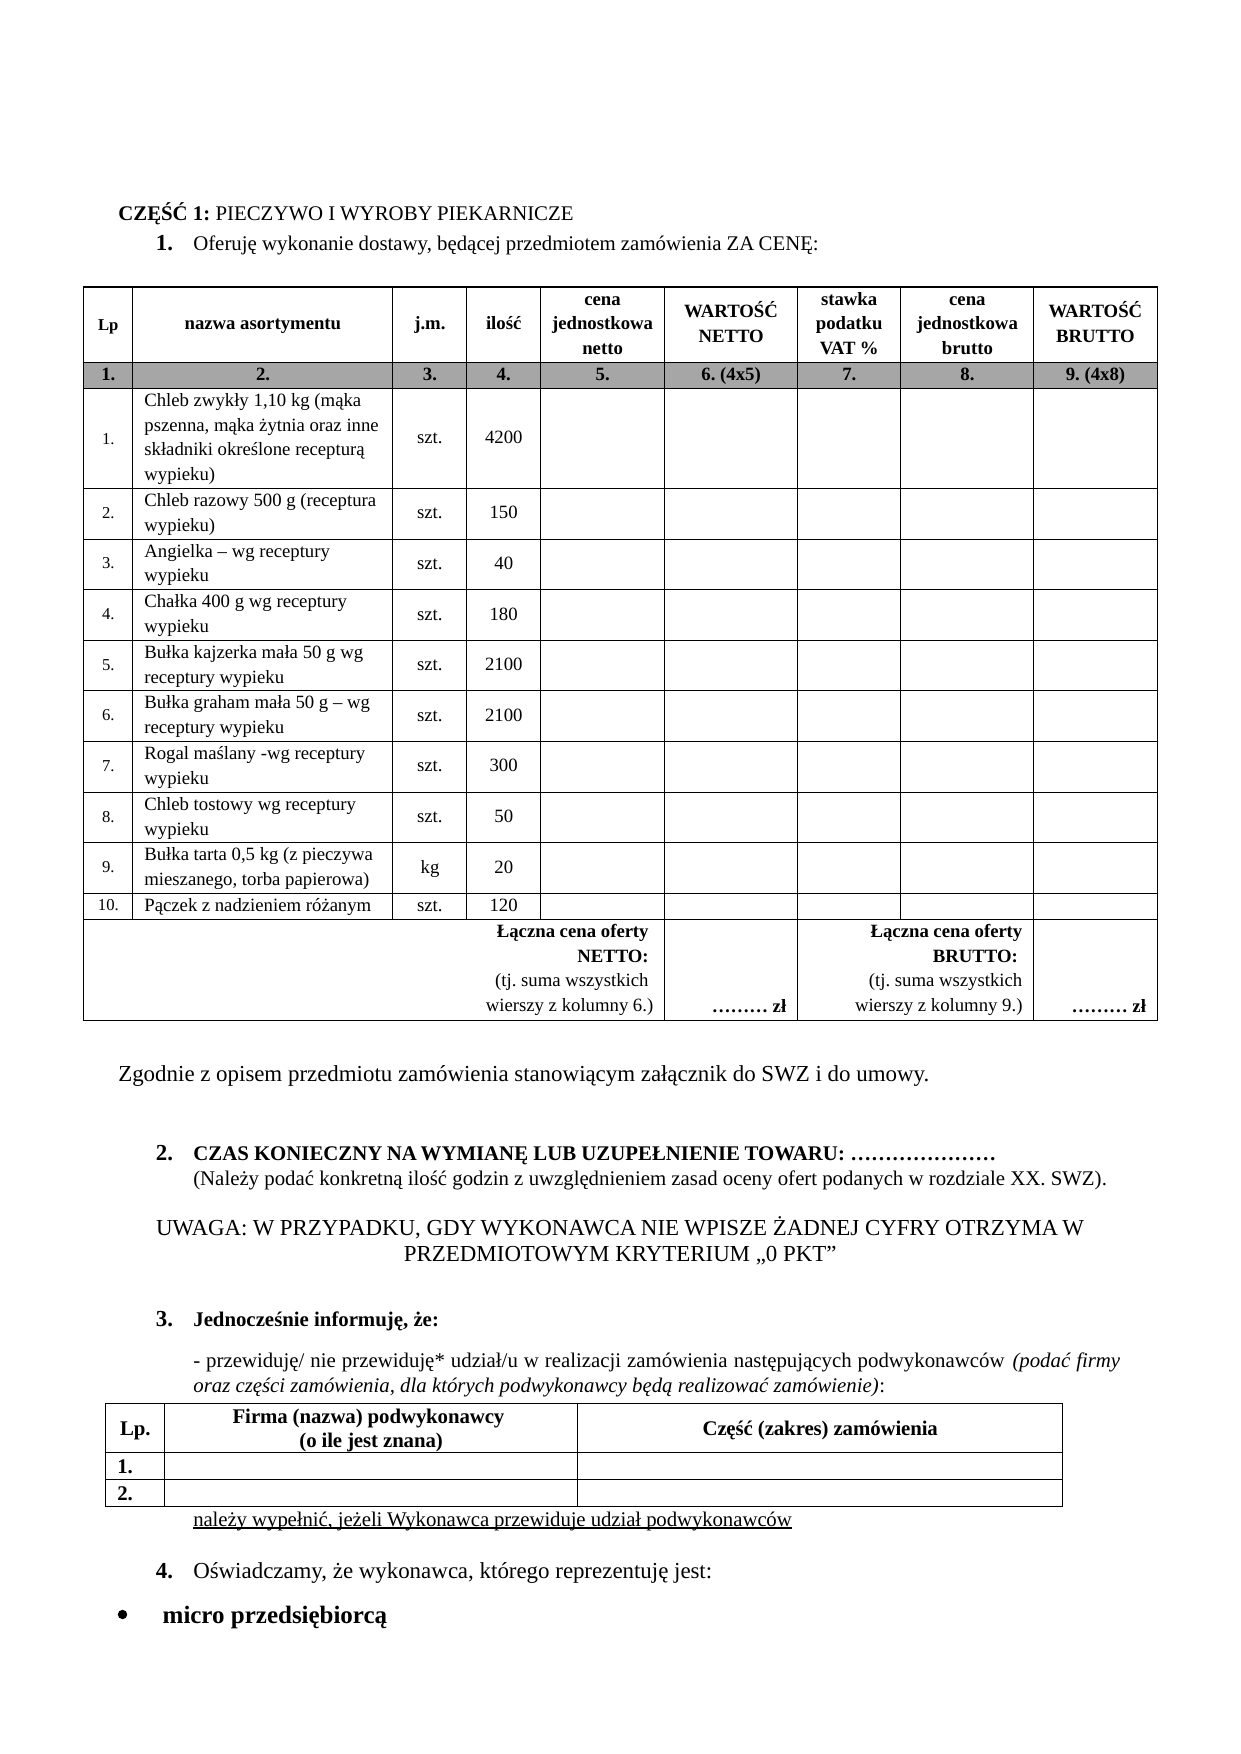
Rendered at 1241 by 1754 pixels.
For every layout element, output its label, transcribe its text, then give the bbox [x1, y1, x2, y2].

table_cell [541, 894, 664, 919]
table_cell [901, 691, 1033, 741]
table_cell Chleb razowy 500 g (receptura wypieku) [133, 489, 392, 538]
table_cell 4200 [467, 389, 540, 488]
table_cell [165, 1480, 577, 1506]
table_cell szt. [393, 894, 466, 919]
table_cell [798, 540, 900, 589]
table_cell 10. [84, 894, 132, 919]
table_cell [1034, 590, 1157, 640]
table_cell 6. (4x5) [665, 363, 797, 388]
table_cell [901, 540, 1033, 589]
table_header WARTOŚĆ BRUTTO [1034, 288, 1157, 362]
table_cell szt. [393, 590, 466, 640]
table_cell [665, 843, 797, 893]
table_header stawka podatku VAT % [798, 288, 900, 362]
table_header j.m. [393, 288, 466, 362]
table_cell 1. [84, 363, 132, 388]
table_cell 40 [467, 540, 540, 589]
table_cell 4. [467, 363, 540, 388]
table_cell 2. [133, 363, 392, 388]
table_header Lp. [106, 1404, 164, 1452]
table_cell 7. [84, 742, 132, 792]
table_cell [1034, 742, 1157, 792]
table_cell [901, 489, 1033, 538]
table_cell 4. [84, 590, 132, 640]
table_cell [541, 540, 664, 589]
table_cell [665, 894, 797, 919]
list należy wypełnić, jeżeli Wykonawca przewiduje udział podwykonawców [193, 1507, 1122, 1531]
table_cell 300 [467, 742, 540, 792]
table_cell [541, 843, 664, 893]
table_cell Chleb zwykły 1,10 kg (mąka pszenna, mąka żytnia oraz inne składniki określone recepturą wypieku) [133, 389, 392, 488]
table_cell [1034, 389, 1157, 488]
text CZĘŚĆ 1: PIECZYWO I WYROBY PIEKARNICZE [118, 201, 1122, 225]
table_header nazwa asortymentu [133, 288, 392, 362]
table_cell [901, 894, 1033, 919]
table_cell [665, 641, 797, 690]
table_cell 2100 [467, 691, 540, 741]
table_header cena jednostkowa brutto [901, 288, 1033, 362]
table_cell [665, 691, 797, 741]
table_cell [901, 742, 1033, 792]
table_cell Angielka – wg receptury wypieku [133, 540, 392, 589]
table_cell [1034, 843, 1157, 893]
table_cell 1. [84, 389, 132, 488]
table_cell [1034, 540, 1157, 589]
table_cell [541, 389, 664, 488]
table_cell 50 [467, 793, 540, 842]
table_cell szt. [393, 489, 466, 538]
table_cell 9. (4x8) [1034, 363, 1157, 388]
table_header Lp [84, 288, 132, 362]
table_cell [1034, 894, 1157, 919]
table_cell [1034, 641, 1157, 690]
table_cell [665, 489, 797, 538]
table_cell Chałka 400 g wg receptury wypieku [133, 590, 392, 640]
table_cell 180 [467, 590, 540, 640]
table_cell [798, 389, 900, 488]
table_cell [541, 489, 664, 538]
table_cell szt. [393, 641, 466, 690]
table_cell 9. [84, 843, 132, 893]
list Jednocześnie informuję, że: [156, 1305, 1122, 1332]
table_cell [541, 691, 664, 741]
table_cell [665, 540, 797, 589]
table_cell [1034, 793, 1157, 842]
table_cell [901, 590, 1033, 640]
table_cell [901, 641, 1033, 690]
table_cell 2. [84, 489, 132, 538]
table_cell Pączek z nadzieniem różanym [133, 894, 392, 919]
table_cell 2. [106, 1480, 164, 1506]
table_cell Bułka graham mała 50 g – wg receptury wypieku [133, 691, 392, 741]
table_cell ……… zł [1034, 920, 1157, 1020]
table_cell [578, 1453, 1062, 1478]
table_cell 7. [798, 363, 900, 388]
table_cell szt. [393, 742, 466, 792]
table_cell [798, 641, 900, 690]
table_cell Chleb tostowy wg receptury wypieku [133, 793, 392, 842]
table_cell 1. [106, 1453, 164, 1478]
table_cell 5. [84, 641, 132, 690]
table_cell [541, 590, 664, 640]
table_cell 3. [84, 540, 132, 589]
table_cell [798, 793, 900, 842]
text Zgodnie z opisem przedmiotu zamówienia stanowiącym załącznik do SWZ i do umowy. [118, 1060, 1122, 1087]
table_cell 2100 [467, 641, 540, 690]
table_cell [1034, 489, 1157, 538]
table_cell [665, 793, 797, 842]
list Oświadczamy, że wykonawca, którego reprezentuję jest: [156, 1557, 1122, 1583]
table_cell Bułka kajzerka mała 50 g wg receptury wypieku [133, 641, 392, 690]
table_cell szt. [393, 691, 466, 741]
table_cell [578, 1480, 1062, 1506]
table_cell szt. [393, 389, 466, 488]
table_cell Rogal maślany -wg receptury wypieku [133, 742, 392, 792]
table_cell 150 [467, 489, 540, 538]
table_header ilość [467, 288, 540, 362]
table_cell kg [393, 843, 466, 893]
table_cell 3. [393, 363, 466, 388]
table_cell [665, 389, 797, 488]
table_cell [901, 843, 1033, 893]
table_cell [665, 590, 797, 640]
table_cell [798, 742, 900, 792]
table_cell [901, 793, 1033, 842]
table_cell 20 [467, 843, 540, 893]
table_header cena jednostkowa netto [541, 288, 664, 362]
text UWAGA: W PRZYPADKU, GDY WYKONAWCA NIE WPISZE ŻADNEJ CYFRY OTRZYMA W PRZEDMIOTOWYM KRYTERIUM „0 PKT” [118, 1214, 1122, 1267]
table_cell 120 [467, 894, 540, 919]
list micro przedsiębiorcą [118, 1600, 1122, 1629]
table_cell [541, 742, 664, 792]
table_cell [798, 590, 900, 640]
table_header WARTOŚĆ NETTO [665, 288, 797, 362]
table_cell [541, 793, 664, 842]
table_cell [165, 1453, 577, 1478]
table_cell [901, 389, 1033, 488]
list (Należy podać konkretną ilość godzin z uwzględnieniem zasad oceny ofert podanych w rozdziale XX. SWZ). [193, 1166, 1122, 1190]
table_cell szt. [393, 540, 466, 589]
list - przewiduję/ nie przewiduję* udział/u w realizacji zamówienia następujących podwykonawców (podać firmy oraz części zamówienia, dla których podwykonawcy będą realizować zamówienie): [193, 1348, 1122, 1397]
table_cell Łączna cena oferty NETTO: (tj. suma wszystkich wierszy z kolumny 6.) [84, 920, 664, 1020]
table_cell [798, 489, 900, 538]
table_cell 8. [901, 363, 1033, 388]
table_cell Łączna cena oferty BRUTTO: (tj. suma wszystkich wierszy z kolumny 9.) [798, 920, 1033, 1020]
table_cell [798, 691, 900, 741]
table_cell 5. [541, 363, 664, 388]
table_cell [798, 894, 900, 919]
table_cell szt. [393, 793, 466, 842]
table_cell 6. [84, 691, 132, 741]
table_cell [798, 843, 900, 893]
table_cell [1034, 691, 1157, 741]
table_cell ……… zł [665, 920, 797, 1020]
table_cell [541, 641, 664, 690]
table_cell Bułka tarta 0,5 kg (z pieczywa mieszanego, torba papierowa) [133, 843, 392, 893]
list Oferuję wykonanie dostawy, będącej przedmiotem zamówienia ZA CENĘ: [156, 228, 1122, 255]
list CZAS KONIECZNY NA WYMIANĘ LUB UZUPEŁNIENIE TOWARU: ………………… [156, 1139, 1122, 1166]
table_header Część (zakres) zamówienia [578, 1404, 1062, 1452]
table_cell [665, 742, 797, 792]
table_cell 8. [84, 793, 132, 842]
